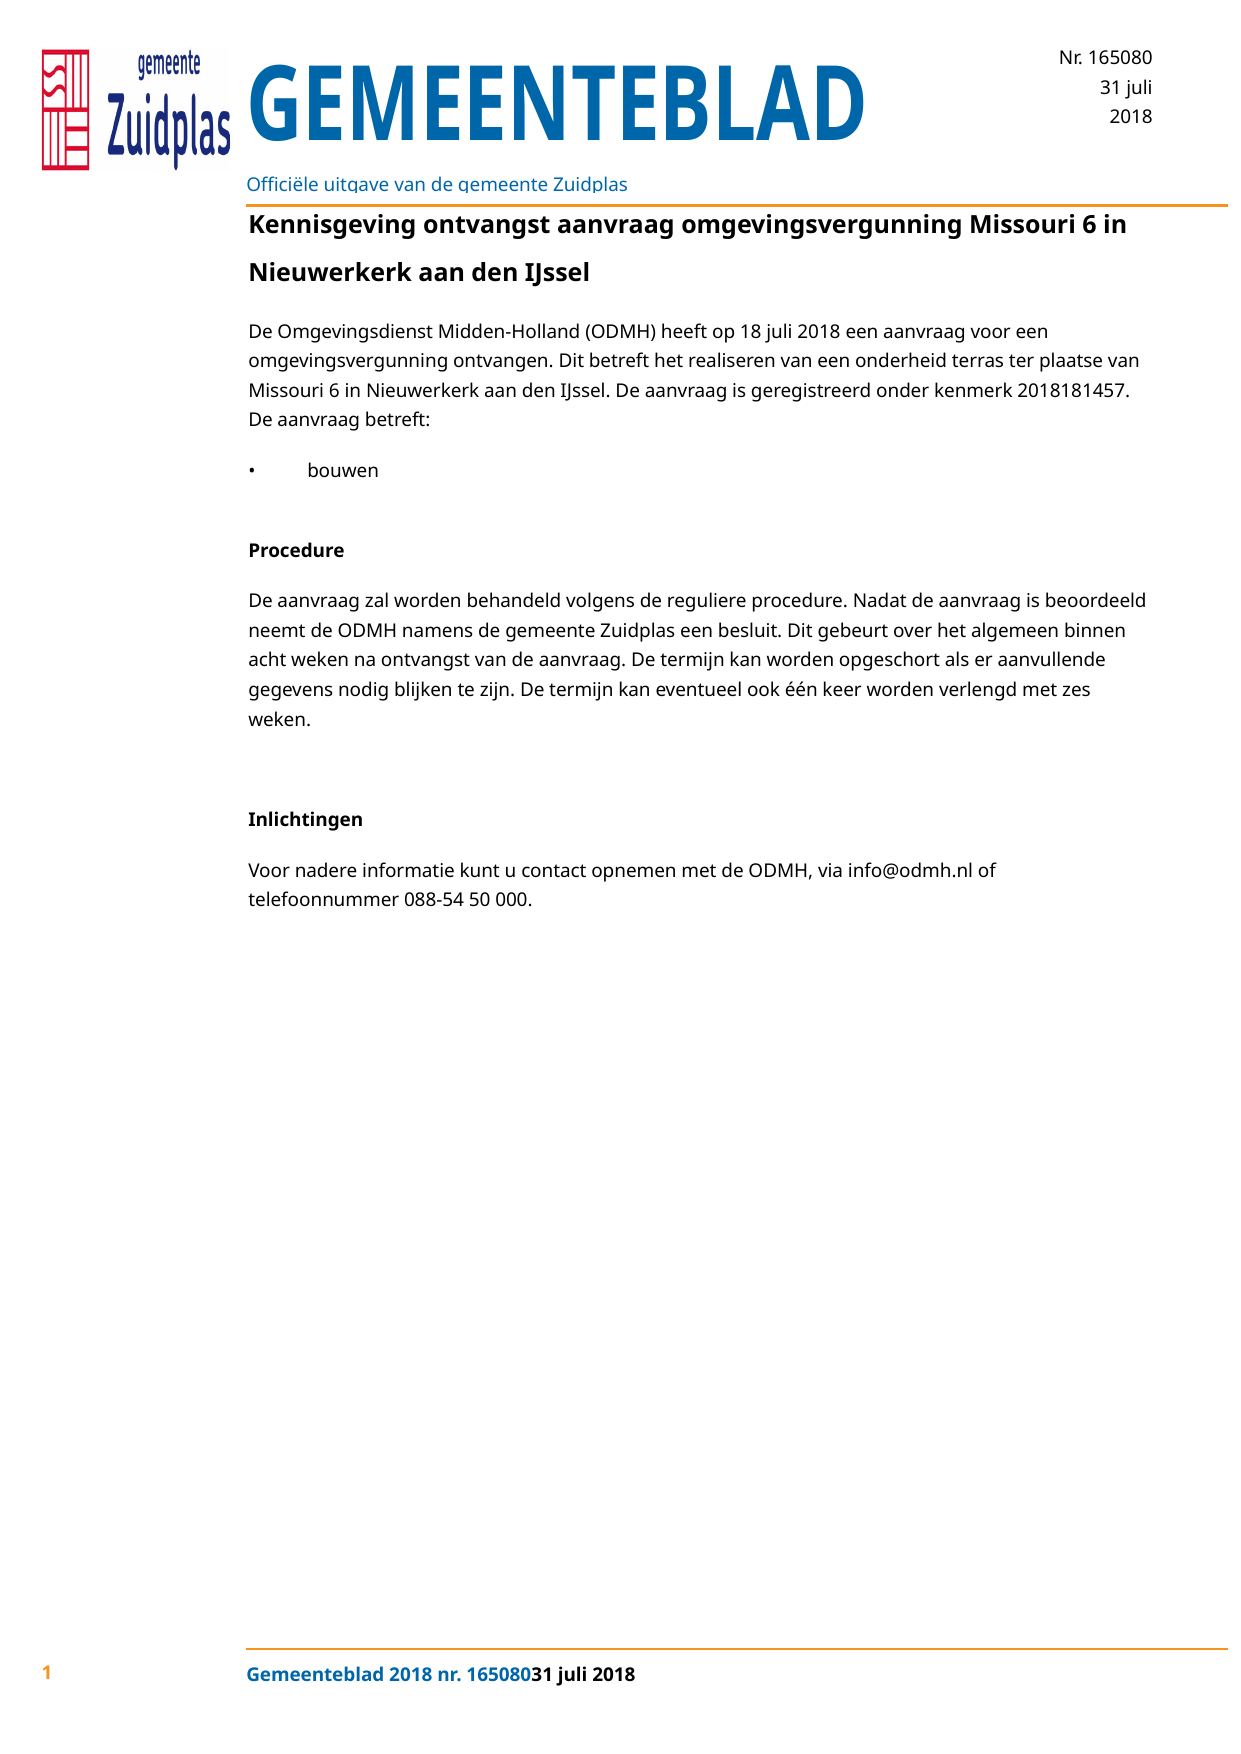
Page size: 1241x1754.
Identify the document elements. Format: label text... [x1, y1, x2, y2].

text Inlichtingen [248, 807, 1152, 832]
text De Omgevingsdienst Midden-Holland (ODMH) heeft op 18 juli 2018 een aanvraag voor een omgevingsvergunning ontvangen. Dit betreft het realiseren van een onderheid terras ter plaatse van Missouri 6 in Nieuwerkerk aan den IJssel. De aanvraag is geregistreerd onder kenmerk 2018181457. De aanvraag betreft: [248, 318, 1152, 432]
picture [41, 47, 231, 172]
text De aanvraag zal worden behandeld volgens de reguliere procedure. Nadat de aanvraag is beoordeeld neemt de ODMH namens de gemeente Zuidplas een besluit. Dit gebeurt over het algemeen binnen acht weken na ontvangst van de aanvraag. De termijn kan worden opgeschort als er aanvullende gegevens nodig blijken te zijn. De termijn kan eventueel ook één keer worden verlengd met zes weken. [248, 587, 1152, 732]
list bouwen [248, 457, 1152, 483]
text Procedure [248, 537, 1152, 563]
text Kennisgeving ontvangst aanvraag omgevingsvergunning Missouri 6 in Nieuwerkerk aan den IJssel [248, 207, 1152, 288]
text Voor nadere informatie kunt u contact opnemen met de ODMH, via info@odmh.nl of telefoonnummer 088-54 50 000. [248, 857, 1152, 912]
